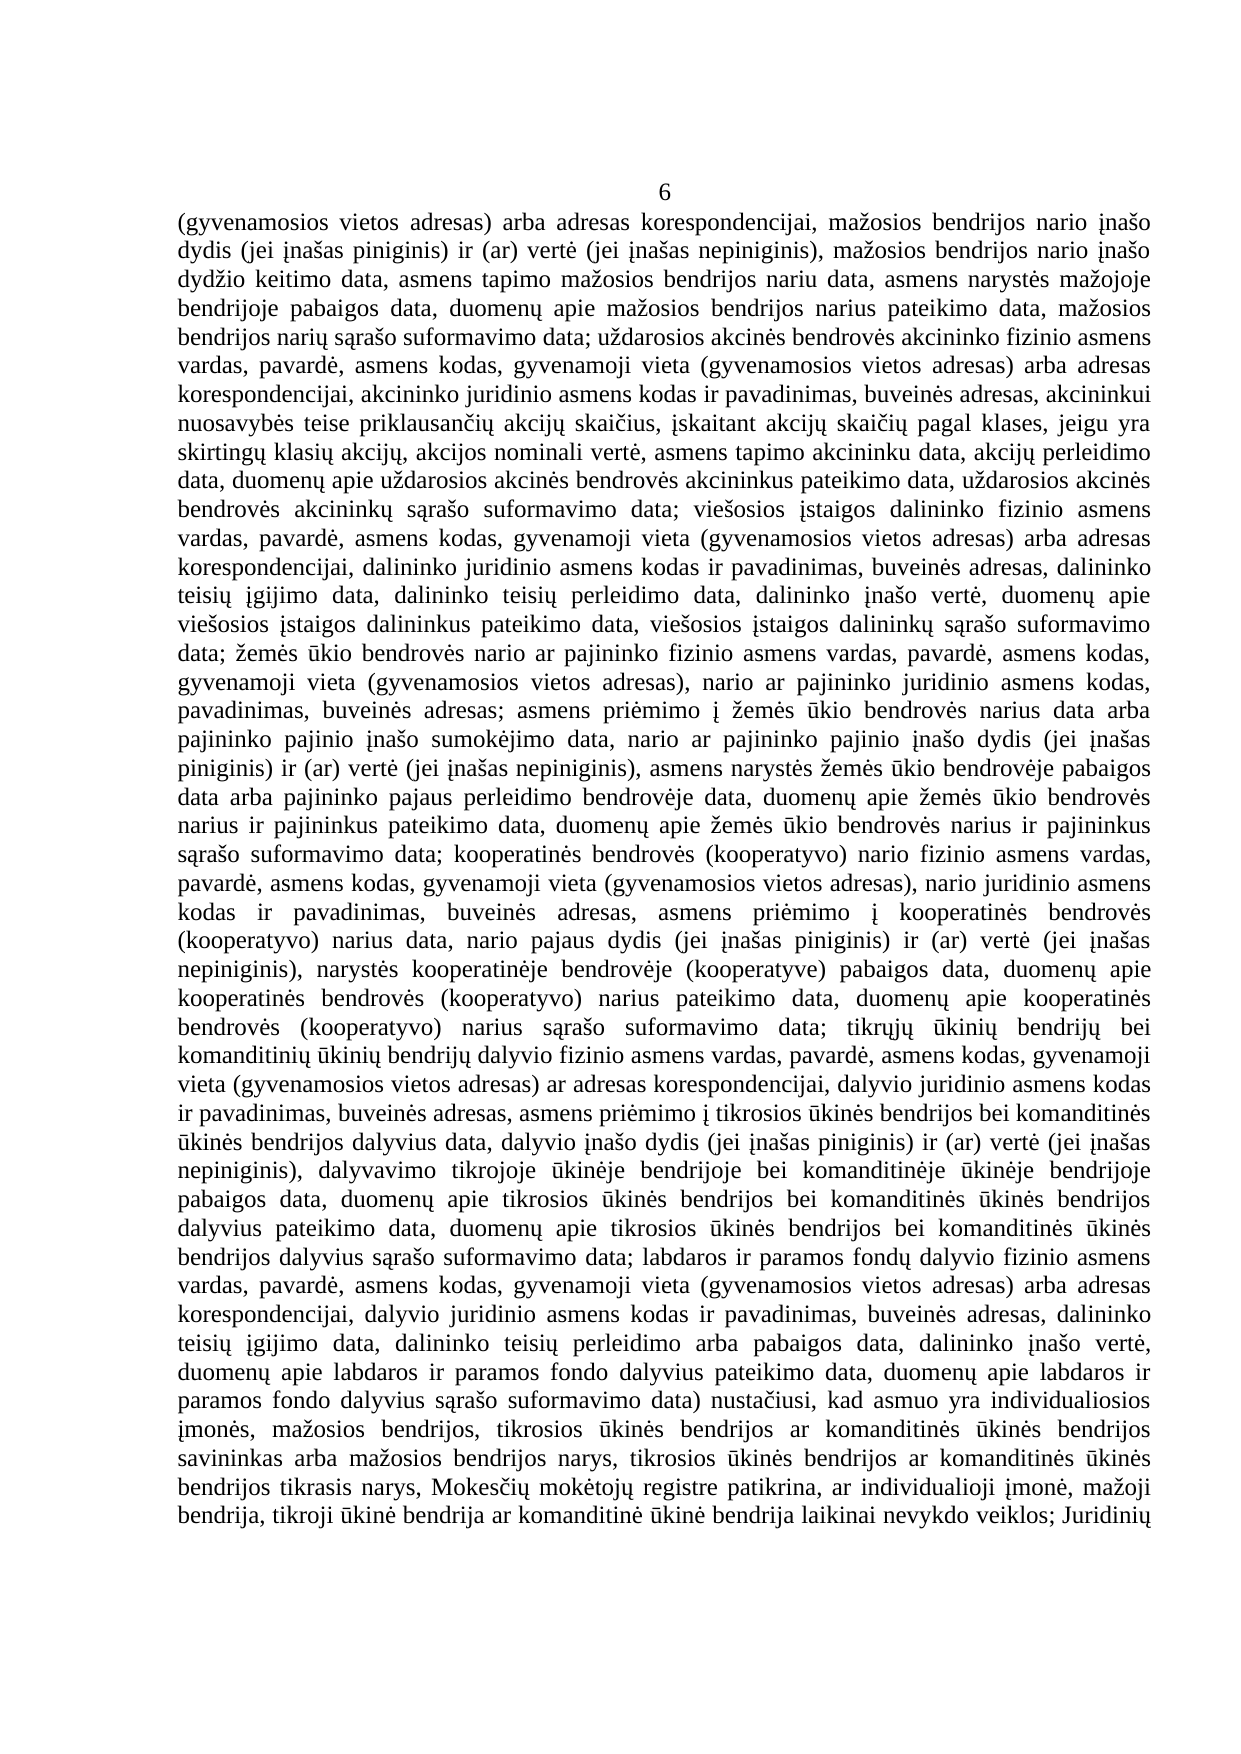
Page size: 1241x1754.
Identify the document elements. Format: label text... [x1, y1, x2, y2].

text (gyvenamosios vietos adresas) arba adresas korespondencijai, mažosios bendrijos nario įnašo dydis (jei įnašas piniginis) ir (ar) vertė (jei įnašas nepiniginis), mažosios bendrijos nario įnašo dydžio keitimo data, asmens tapimo mažosios bendrijos nariu data, asmens narystės mažojoje bendrijoje pabaigos data, duomenų apie mažosios bendrijos narius pateikimo data, mažosios bendrijos narių sąrašo suformavimo data; uždarosios akcinės bendrovės akcininko fizinio asmens vardas, pavardė, asmens kodas, gyvenamoji vieta (gyvenamosios vietos adresas) arba adresas korespondencijai, akcininko juridinio asmens kodas ir pavadinimas, buveinės adresas, akcininkui nuosavybės teise priklausančių akcijų skaičius, įskaitant akcijų skaičių pagal klases, jeigu yra skirtingų klasių akcijų, akcijos nominali vertė, asmens tapimo akcininku data, akcijų perleidimo data, duomenų apie uždarosios akcinės bendrovės akcininkus pateikimo data, uždarosios akcinės bendrovės akcininkų sąrašo suformavimo data; viešosios įstaigos dalininko fizinio asmens vardas, pavardė, asmens kodas, gyvenamoji vieta (gyvenamosios vietos adresas) arba adresas korespondencijai, dalininko juridinio asmens kodas ir pavadinimas, buveinės adresas, dalininko teisių įgijimo data, dalininko teisių perleidimo data, dalininko įnašo vertė, duomenų apie viešosios įstaigos dalininkus pateikimo data, viešosios įstaigos dalininkų sąrašo suformavimo data; žemės ūkio bendrovės nario ar pajininko fizinio asmens vardas, pavardė, asmens kodas, gyvenamoji vieta (gyvenamosios vietos adresas), nario ar pajininko juridinio asmens kodas, pavadinimas, buveinės adresas; asmens priėmimo į žemės ūkio bendrovės narius data arba pajininko pajinio įnašo sumokėjimo data, nario ar pajininko pajinio įnašo dydis (jei įnašas piniginis) ir (ar) vertė (jei įnašas nepiniginis), asmens narystės žemės ūkio bendrovėje pabaigos data arba pajininko pajaus perleidimo bendrovėje data, duomenų apie žemės ūkio bendrovės narius ir pajininkus pateikimo data, duomenų apie žemės ūkio bendrovės narius ir pajininkus sąrašo suformavimo data; kooperatinės bendrovės (kooperatyvo) nario fizinio asmens vardas, pavardė, asmens kodas, gyvenamoji vieta (gyvenamosios vietos adresas), nario juridinio asmens kodas ir pavadinimas, buveinės adresas, asmens priėmimo į kooperatinės bendrovės (kooperatyvo) narius data, nario pajaus dydis (jei įnašas piniginis) ir (ar) vertė (jei įnašas nepiniginis), narystės kooperatinėje bendrovėje (kooperatyve) pabaigos data, duomenų apie kooperatinės bendrovės (kooperatyvo) narius pateikimo data, duomenų apie kooperatinės bendrovės (kooperatyvo) narius sąrašo suformavimo data; tikrųjų ūkinių bendrijų bei komanditinių ūkinių bendrijų dalyvio fizinio asmens vardas, pavardė, asmens kodas, gyvenamoji vieta (gyvenamosios vietos adresas) ar adresas korespondencijai, dalyvio juridinio asmens kodas ir pavadinimas, buveinės adresas, asmens priėmimo į tikrosios ūkinės bendrijos bei komanditinės ūkinės bendrijos dalyvius data, dalyvio įnašo dydis (jei įnašas piniginis) ir (ar) vertė (jei įnašas nepiniginis), dalyvavimo tikrojoje ūkinėje bendrijoje bei komanditinėje ūkinėje bendrijoje pabaigos data, duomenų apie tikrosios ūkinės bendrijos bei komanditinės ūkinės bendrijos dalyvius pateikimo data, duomenų apie tikrosios ūkinės bendrijos bei komanditinės ūkinės bendrijos dalyvius sąrašo suformavimo data; labdaros ir paramos fondų dalyvio fizinio asmens vardas, pavardė, asmens kodas, gyvenamoji vieta (gyvenamosios vietos adresas) arba adresas korespondencijai, dalyvio juridinio asmens kodas ir pavadinimas, buveinės adresas, dalininko teisių įgijimo data, dalininko teisių perleidimo arba pabaigos data, dalininko įnašo vertė, duomenų apie labdaros ir paramos fondo dalyvius pateikimo data, duomenų apie labdaros ir paramos fondo dalyvius sąrašo suformavimo data) nustačiusi, kad asmuo yra individualiosios įmonės, mažosios bendrijos, tikrosios ūkinės bendrijos ar komanditinės ūkinės bendrijos savininkas arba mažosios bendrijos narys, tikrosios ūkinės bendrijos ar komanditinės ūkinės bendrijos tikrasis narys, Mokesčių mokėtojų registre patikrina, ar individualioji įmonė, mažoji bendrija, tikroji ūkinė bendrija ar komanditinė ūkinė bendrija laikinai nevykdo veiklos; Juridinių [177, 207, 1152, 1529]
